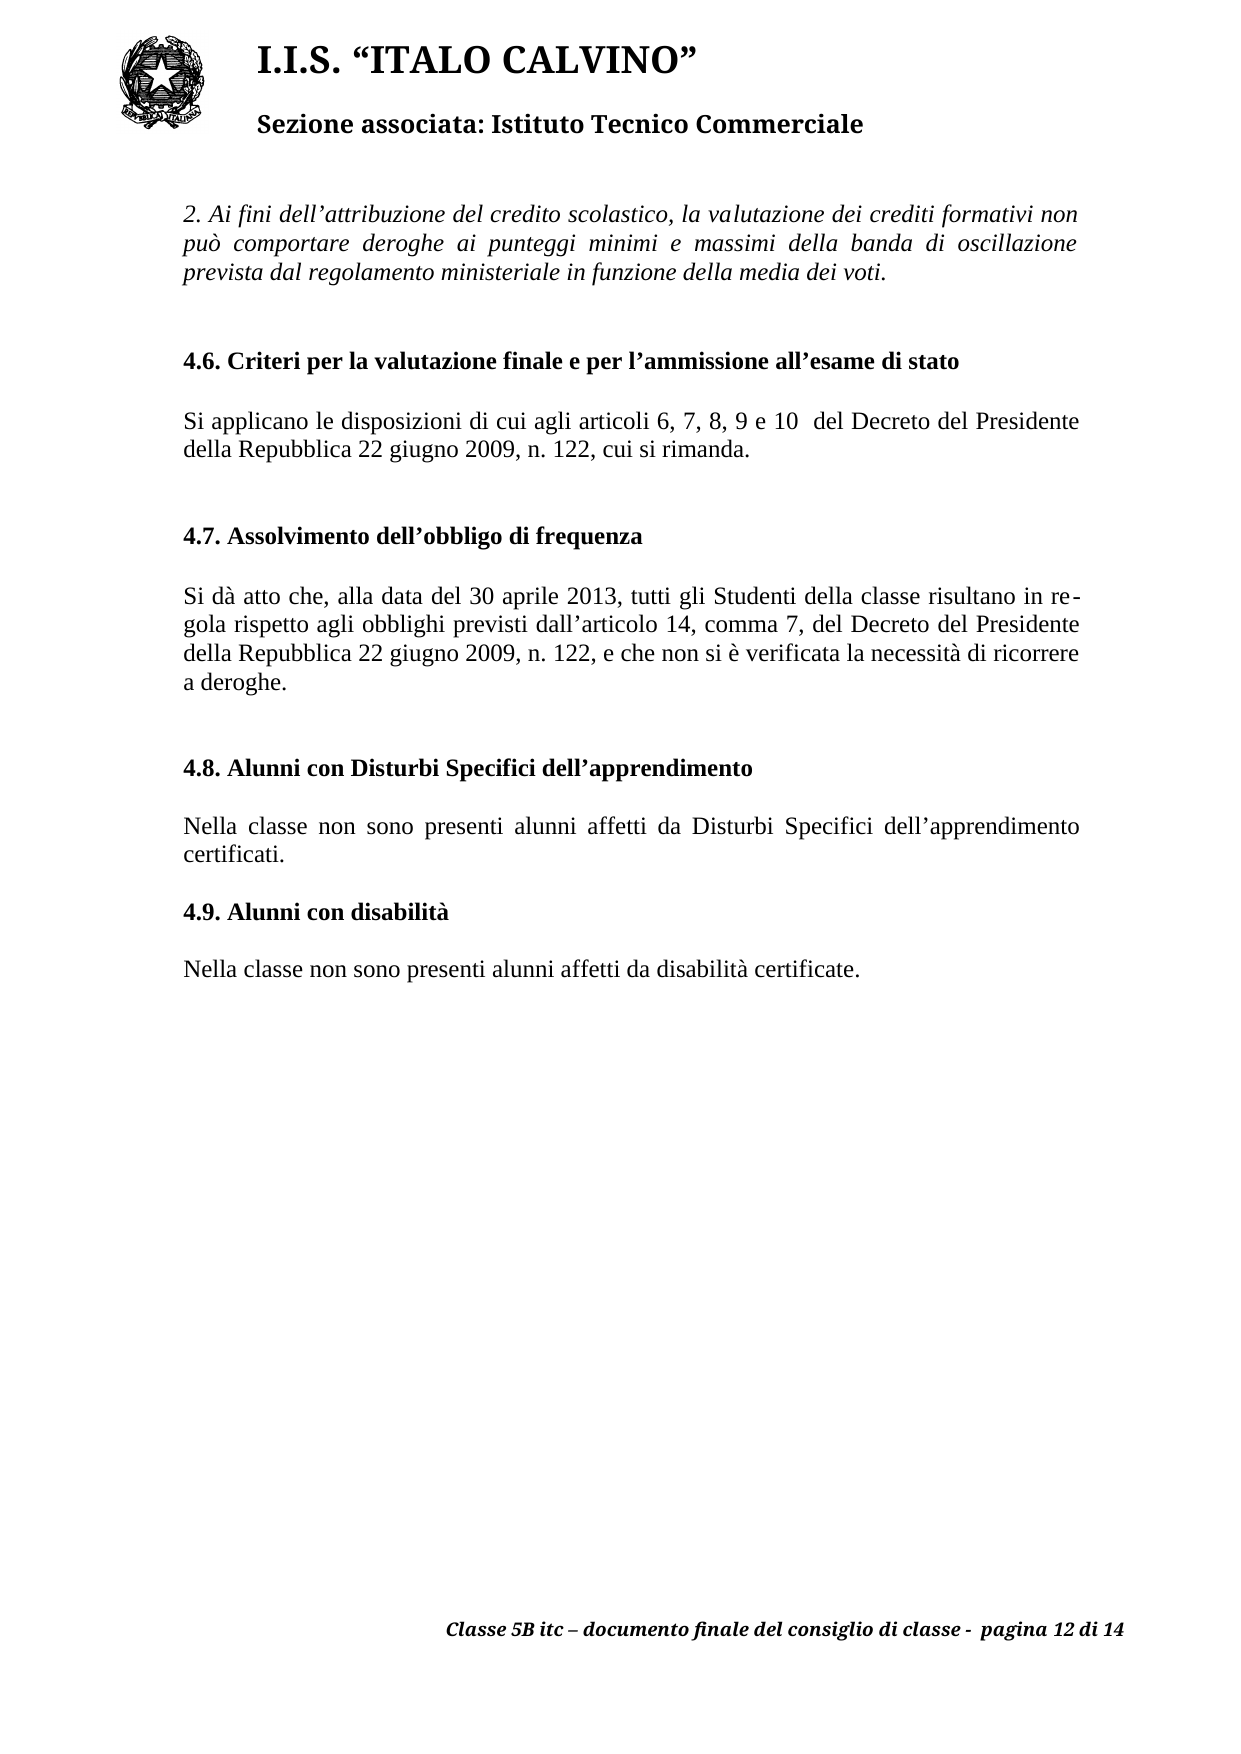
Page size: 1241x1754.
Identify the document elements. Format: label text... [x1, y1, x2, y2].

text Si applicano le disposizioni di cui agli articoli 6, 7, 8, 9 e 10 del Decreto del Presidente della Repubblica 22 giugno 2009, n. 122, cui si rimanda. [183, 406, 1081, 463]
text Nella classe non sono presenti alunni affetti da disabilità certificate. [183, 954, 1081, 983]
subtitle 4.7. Assolvimento dell’obbligo di frequenza [183, 521, 1081, 549]
subtitle 4.6. Criteri per la valutazione finale e per l’ammissione all’esame di stato [183, 346, 1081, 374]
text Nella classe non sono presenti alunni affetti da Disturbi Specifici dell’apprendimento certificati. [183, 811, 1081, 868]
text Si dà atto che, alla data del 30 aprile 2013, tutti gli Studenti della classe risultano in re­gola rispetto agli obblighi previsti dall’articolo 14, comma 7, del Decreto del Presidente della Repubblica 22 giugno 2009, n. 122, e che non si è verificata la necessità di ricorrere a deroghe. [183, 581, 1081, 696]
subtitle 4.8. Alunni con Disturbi Specifici dell’apprendimento [183, 753, 1081, 782]
subtitle 4.9. Alunni con disabilità [183, 897, 1081, 926]
text 2. Ai fini dell’attribuzione del credito scolastico, la va­lutazione dei crediti formativi non può com­portare de­roghe ai punteggi minimi e massimi della banda di oscillazione prevista dal regolamen­to ministeriale in funzione della media dei voti. [183, 199, 1081, 286]
